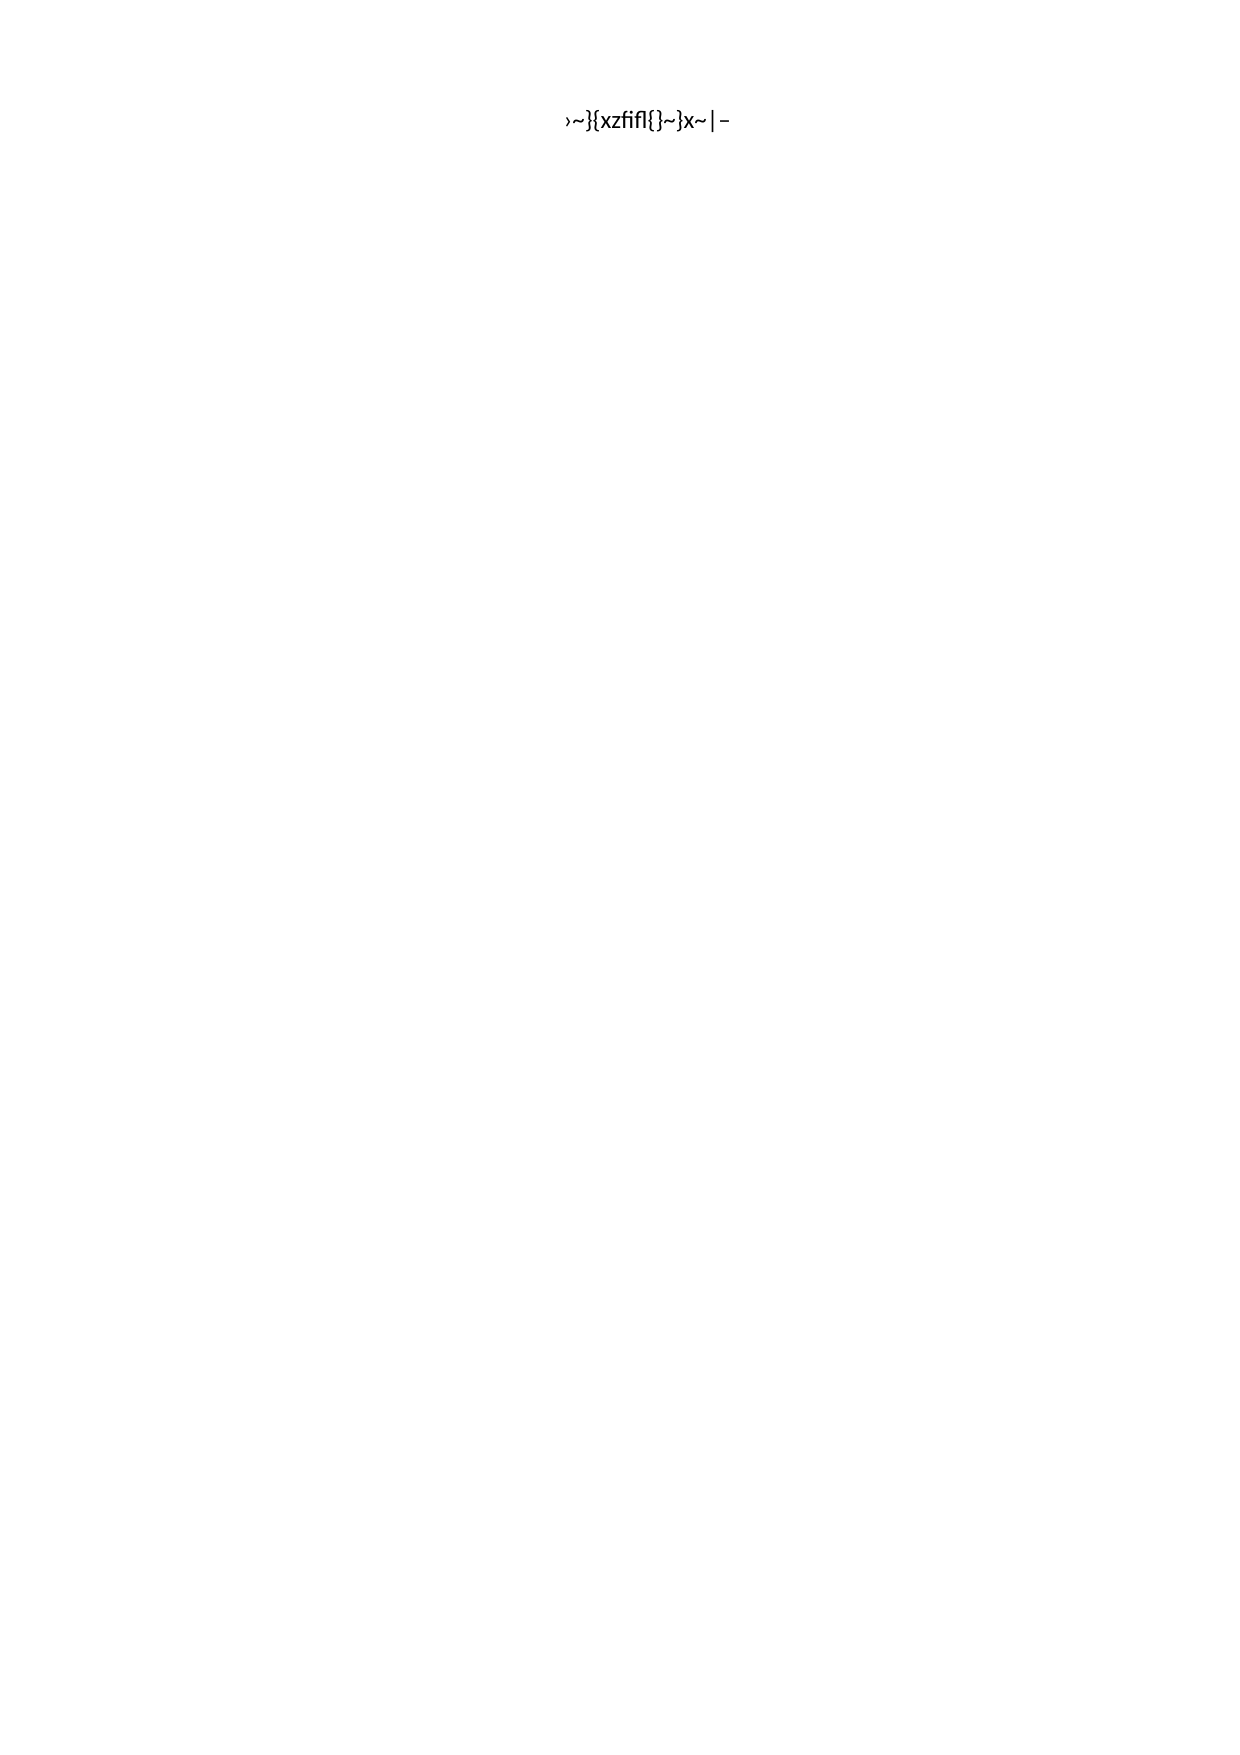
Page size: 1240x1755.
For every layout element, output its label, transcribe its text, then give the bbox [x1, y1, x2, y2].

text ›~}{xzfifl{}~}x~|– [170, 104, 1124, 135]
